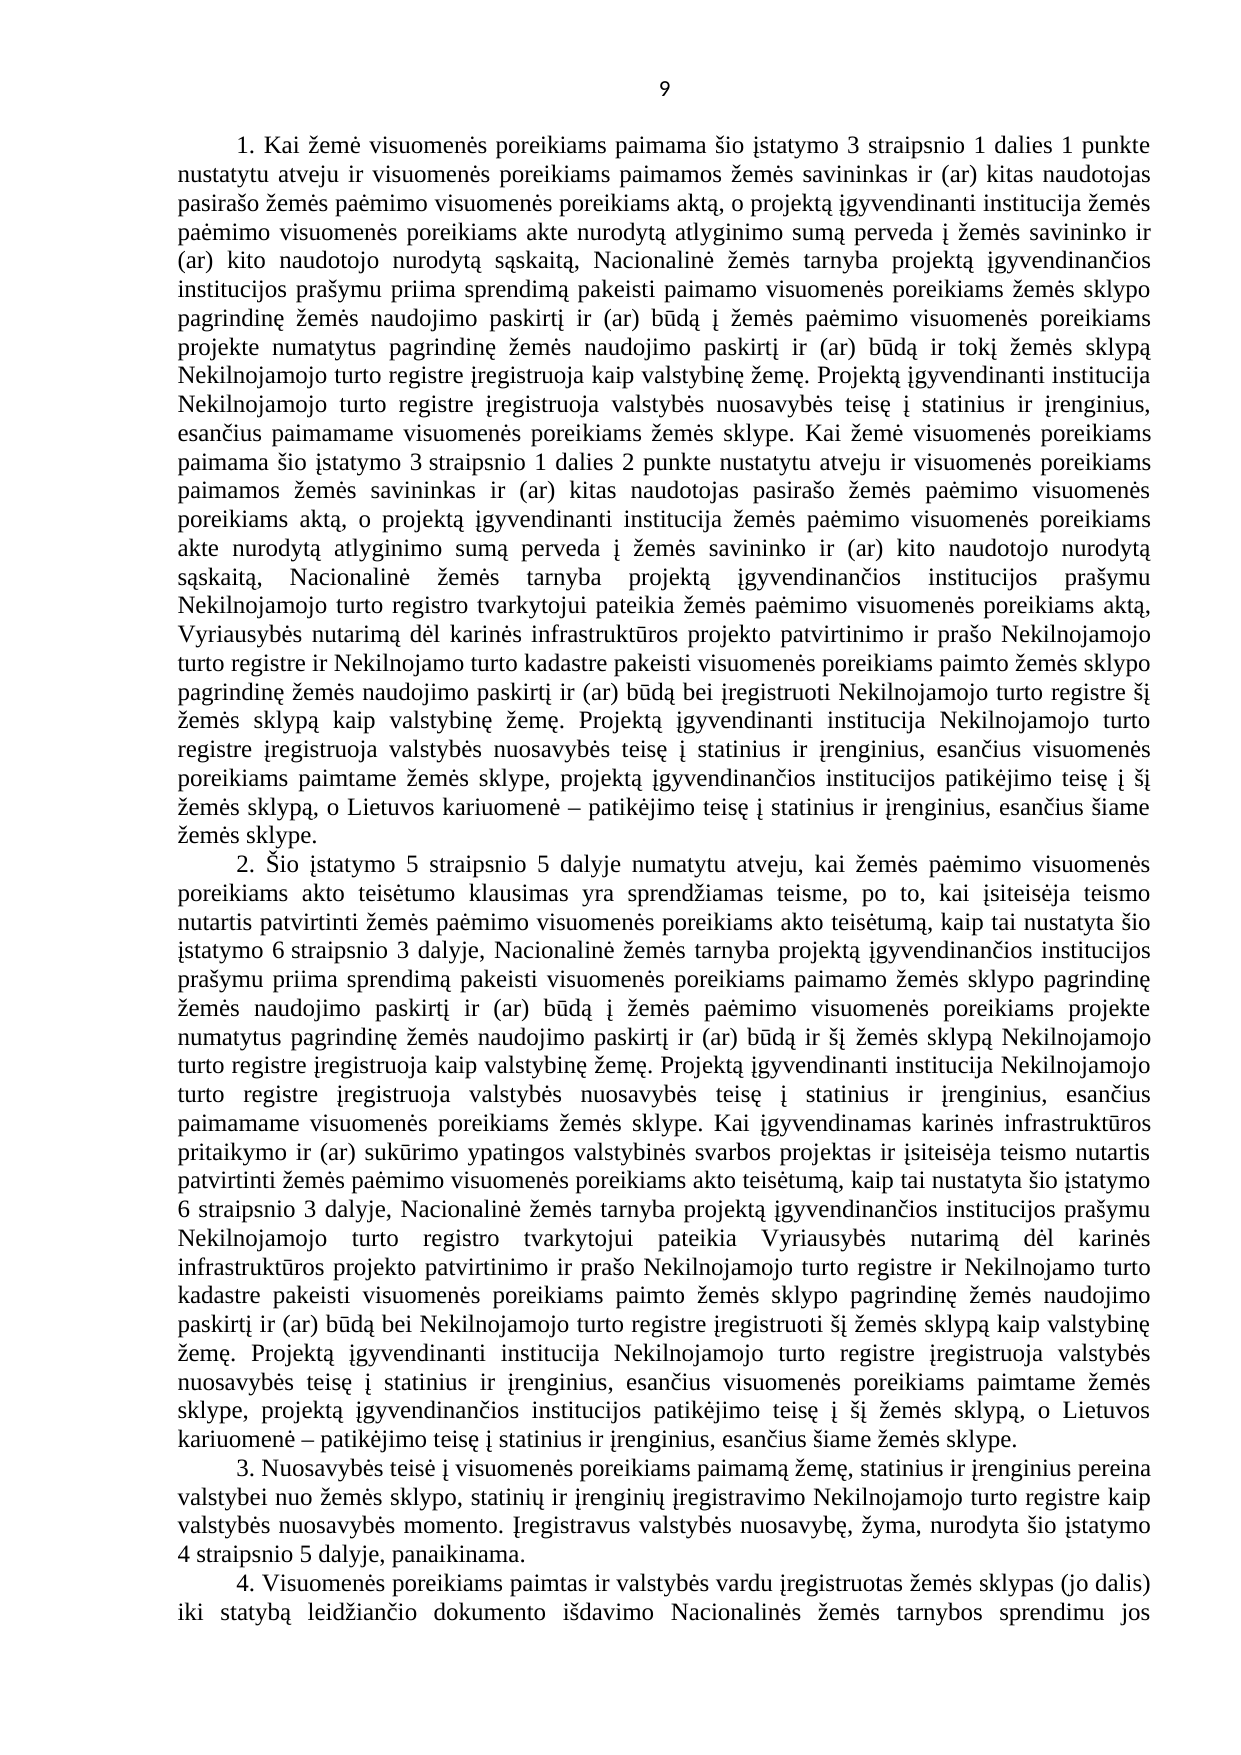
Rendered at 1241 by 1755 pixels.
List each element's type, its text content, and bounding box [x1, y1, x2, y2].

text 2. Šio įstatymo 5 straipsnio 5 dalyje numatytu atveju, kai žemės paėmimo visuomenės poreikiams akto teisėtumo klausimas yra sprendžiamas teisme, po to, kai įsiteisėja teismo nutartis patvirtinti žemės paėmimo visuomenės poreikiams akto teisėtumą, kaip tai nustatyta šio įstatymo 6 straipsnio 3 dalyje, Nacionalinė žemės tarnyba projektą įgyvendinančios institucijos prašymu priima sprendimą pakeisti visuomenės poreikiams paimamo žemės sklypo pagrindinę žemės naudojimo paskirtį ir (ar) būdą į žemės paėmimo visuomenės poreikiams projekte numatytus pagrindinę žemės naudojimo paskirtį ir (ar) būdą ir šį žemės sklypą Nekilnojamojo turto registre įregistruoja kaip valstybinę žemę. Projektą įgyvendinanti institucija Nekilnojamojo turto registre įregistruoja valstybės nuosavybės teisę į statinius ir įrenginius, esančius paimamame visuomenės poreikiams žemės sklype. Kai įgyvendinamas karinės infrastruktūros pritaikymo ir (ar) sukūrimo ypatingos valstybinės svarbos projektas ir įsiteisėja teismo nutartis patvirtinti žemės paėmimo visuomenės poreikiams akto teisėtumą, kaip tai nustatyta šio įstatymo 6 straipsnio 3 dalyje, Nacionalinė žemės tarnyba projektą įgyvendinančios institucijos prašymu Nekilnojamojo turto registro tvarkytojui pateikia Vyriausybės nutarimą dėl karinės infrastruktūros projekto patvirtinimo ir prašo Nekilnojamojo turto registre ir Nekilnojamo turto kadastre pakeisti visuomenės poreikiams paimto žemės sklypo pagrindinę žemės naudojimo paskirtį ir (ar) būdą bei Nekilnojamojo turto registre įregistruoti šį žemės sklypą kaip valstybinę žemę. Projektą įgyvendinanti institucija Nekilnojamojo turto registre įregistruoja valstybės nuosavybės teisę į statinius ir įrenginius, esančius visuomenės poreikiams paimtame žemės sklype, projektą įgyvendinančios institucijos patikėjimo teisę į šį žemės sklypą, o Lietuvos kariuomenė – patikėjimo teisę į statinius ir įrenginius, esančius šiame žemės sklype. [177, 849, 1152, 1453]
text 4. Visuomenės poreikiams paimtas ir valstybės vardu įregistruotas žemės sklypas (jo dalis) iki statybą leidžiančio dokumento išdavimo Nacionalinės žemės tarnybos sprendimu jos [177, 1568, 1152, 1626]
text 1. Kai žemė visuomenės poreikiams paimama šio įstatymo 3 straipsnio 1 dalies 1 punkte nustatytu atveju ir visuomenės poreikiams paimamos žemės savininkas ir (ar) kitas naudotojas pasirašo žemės paėmimo visuomenės poreikiams aktą, o projektą įgyvendinanti institucija žemės paėmimo visuomenės poreikiams akte nurodytą atlyginimo sumą perveda į žemės savininko ir (ar) kito naudotojo nurodytą sąskaitą, Nacionalinė žemės tarnyba projektą įgyvendinančios institucijos prašymu priima sprendimą pakeisti paimamo visuomenės poreikiams žemės sklypo pagrindinę žemės naudojimo paskirtį ir (ar) būdą į žemės paėmimo visuomenės poreikiams projekte numatytus pagrindinę žemės naudojimo paskirtį ir (ar) būdą ir tokį žemės sklypą Nekilnojamojo turto registre įregistruoja kaip valstybinę žemę. Projektą įgyvendinanti institucija Nekilnojamojo turto registre įregistruoja valstybės nuosavybės teisę į statinius ir įrenginius, esančius paimamame visuomenės poreikiams žemės sklype. Kai žemė visuomenės poreikiams paimama šio įstatymo 3 straipsnio 1 dalies 2 punkte nustatytu atveju ir visuomenės poreikiams paimamos žemės savininkas ir (ar) kitas naudotojas pasirašo žemės paėmimo visuomenės poreikiams aktą, o projektą įgyvendinanti institucija žemės paėmimo visuomenės poreikiams akte nurodytą atlyginimo sumą perveda į žemės savininko ir (ar) kito naudotojo nurodytą sąskaitą, Nacionalinė žemės tarnyba projektą įgyvendinančios institucijos prašymu Nekilnojamojo turto registro tvarkytojui pateikia žemės paėmimo visuomenės poreikiams aktą, Vyriausybės nutarimą dėl karinės infrastruktūros projekto patvirtinimo ir prašo Nekilnojamojo turto registre ir Nekilnojamo turto kadastre pakeisti visuomenės poreikiams paimto žemės sklypo pagrindinę žemės naudojimo paskirtį ir (ar) būdą bei įregistruoti Nekilnojamojo turto registre šį žemės sklypą kaip valstybinę žemę. Projektą įgyvendinanti institucija Nekilnojamojo turto registre įregistruoja valstybės nuosavybės teisę į statinius ir įrenginius, esančius visuomenės poreikiams paimtame žemės sklype, projektą įgyvendinančios institucijos patikėjimo teisę į šį žemės sklypą, o Lietuvos kariuomenė – patikėjimo teisę į statinius ir įrenginius, esančius šiame žemės sklype. [177, 131, 1152, 849]
text 3. Nuosavybės teisė į visuomenės poreikiams paimamą žemę, statinius ir įrenginius pereina valstybei nuo žemės sklypo, statinių ir įrenginių įregistravimo Nekilnojamojo turto registre kaip valstybės nuosavybės momento. Įregistravus valstybės nuosavybę, žyma, nurodyta šio įstatymo 4 straipsnio 5 dalyje, panaikinama. [177, 1453, 1152, 1568]
